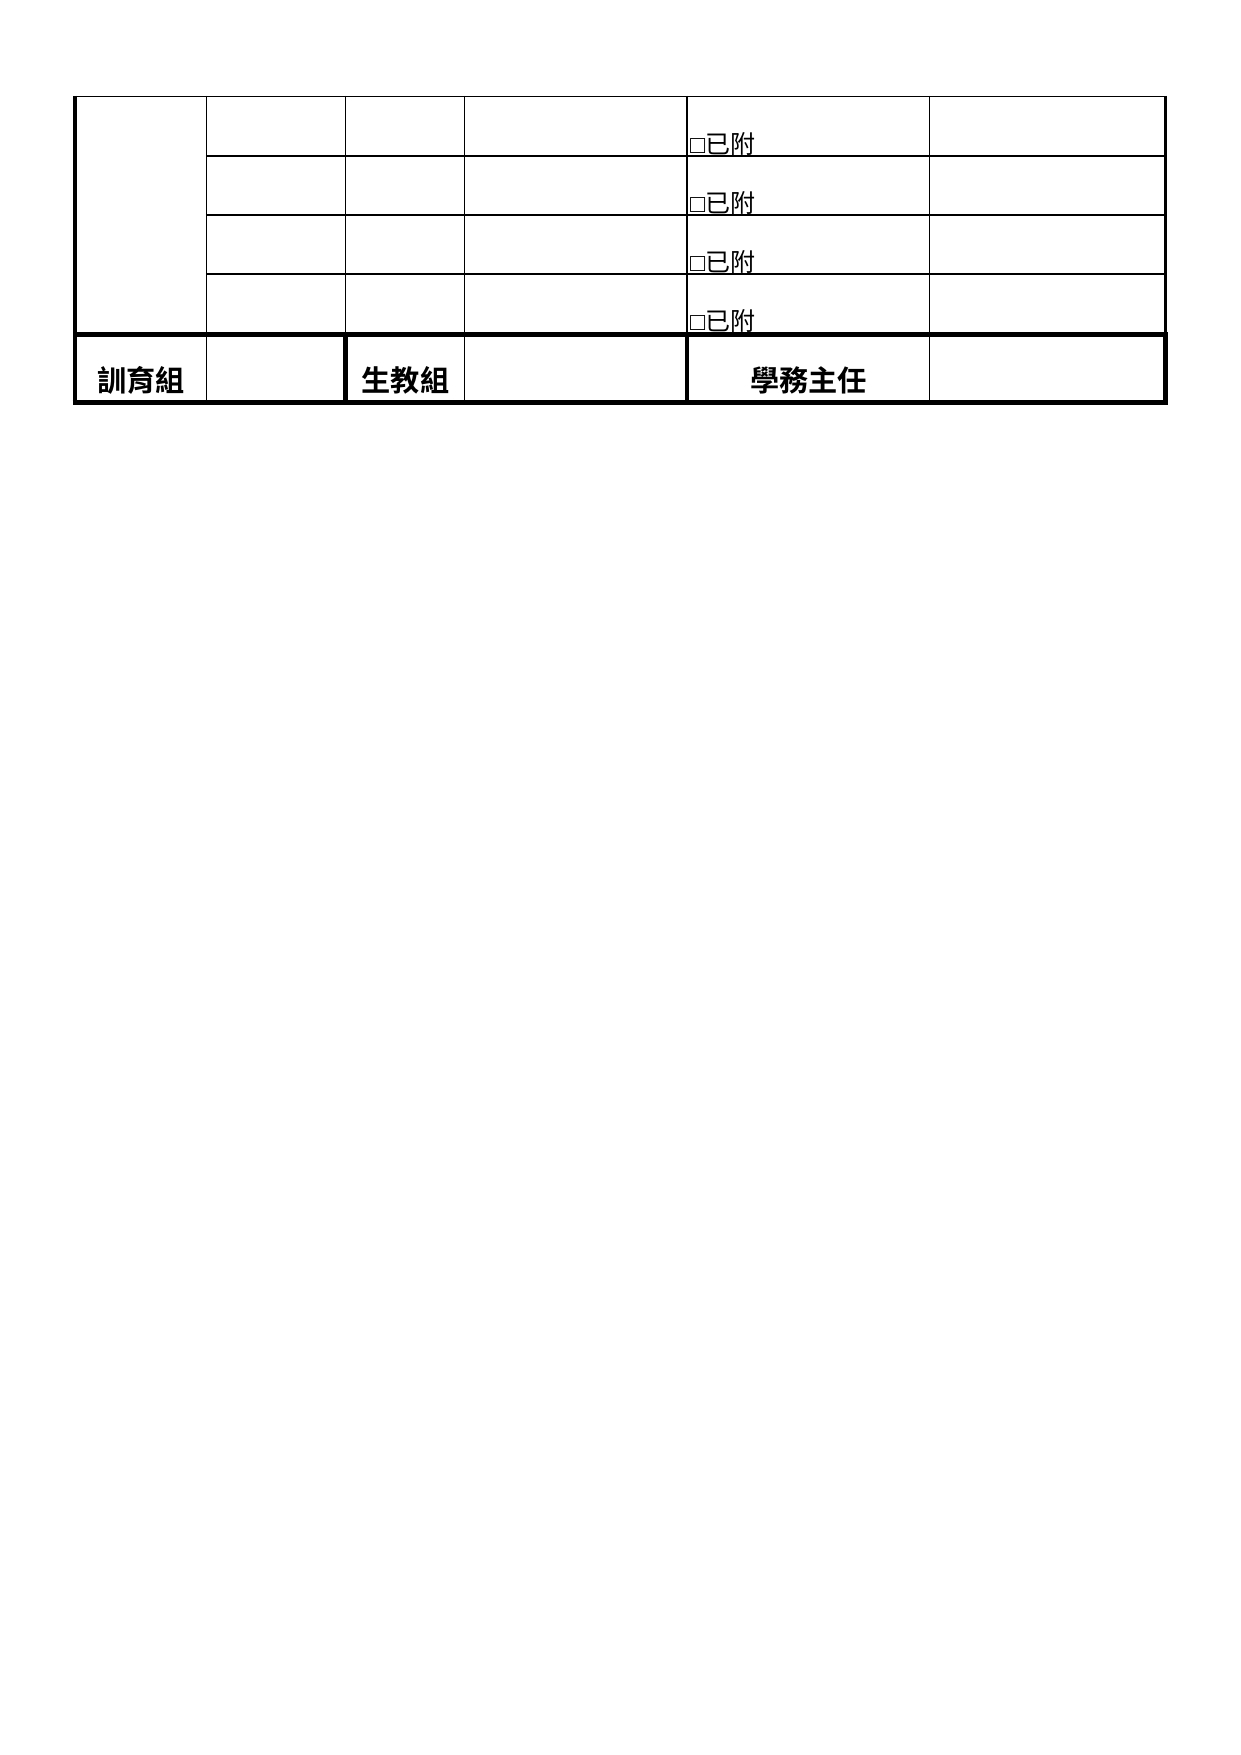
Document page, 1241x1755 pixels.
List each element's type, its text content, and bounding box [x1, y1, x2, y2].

table_cell [346, 275, 464, 332]
table_cell [930, 337, 1163, 400]
table_cell [930, 97, 1164, 155]
table_cell 生教組 [348, 337, 464, 400]
table_cell [346, 157, 464, 214]
table_cell [465, 97, 686, 155]
table_cell [207, 275, 345, 332]
table_cell [465, 216, 686, 273]
table_cell [207, 157, 345, 214]
table_cell □已附 [688, 275, 929, 332]
table_cell [465, 275, 686, 332]
table_cell [207, 97, 345, 155]
table_cell [207, 216, 345, 273]
table_cell [930, 216, 1164, 273]
table_cell □已附 [688, 157, 929, 214]
table_cell [930, 157, 1164, 214]
table_cell [465, 157, 686, 214]
table_cell [346, 97, 464, 155]
table_cell [346, 216, 464, 273]
table_cell 學務主任 [689, 337, 929, 400]
table_cell [930, 275, 1164, 332]
table_cell [465, 337, 685, 400]
table_cell □已附 [688, 216, 929, 273]
table_cell [207, 337, 343, 400]
table_cell 訓育組 [77, 337, 206, 400]
table_cell [77, 97, 206, 332]
table_cell □已附 [688, 97, 929, 155]
